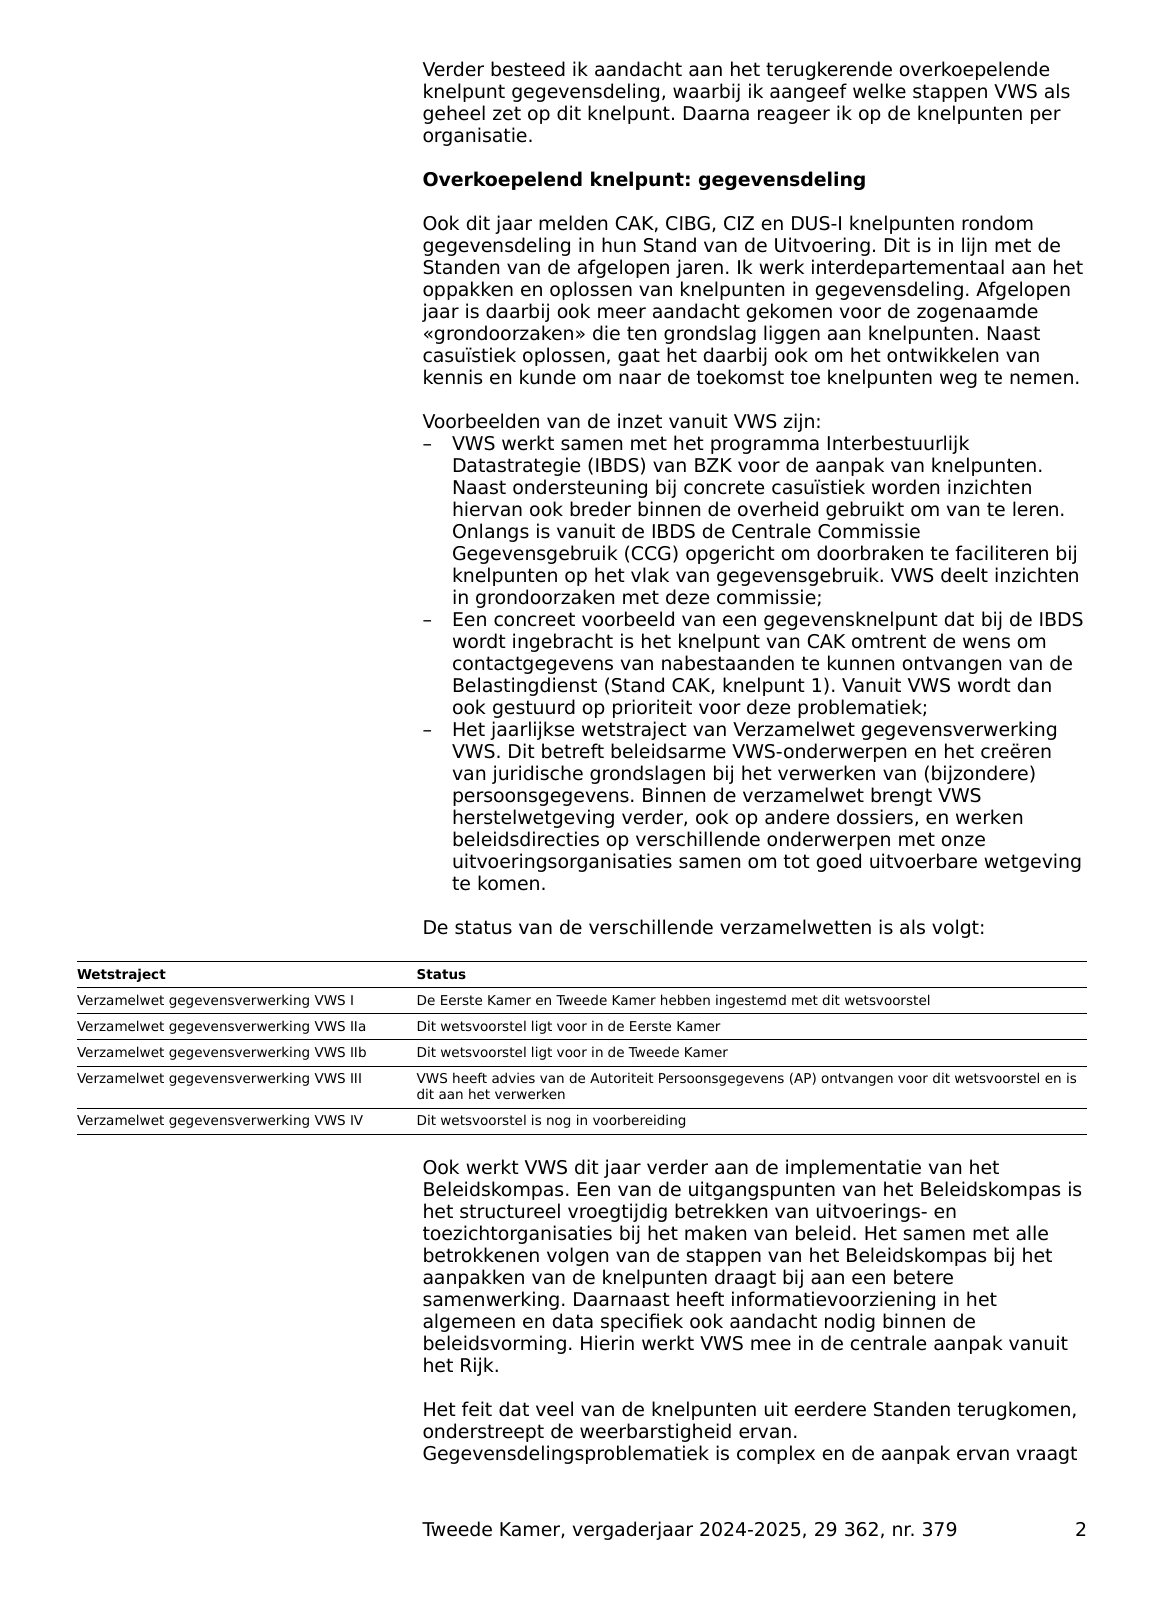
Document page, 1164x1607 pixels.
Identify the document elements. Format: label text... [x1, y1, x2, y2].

table_cell Dit wetsvoorstel is nog in voorbereiding [410, 1109, 1087, 1133]
table_cell Verzamelwet gegevensverwerking VWS III [77, 1067, 410, 1107]
table_cell Verzamelwet gegevensverwerking VWS IIb [77, 1040, 410, 1066]
text Voorbeelden van de inzet vanuit VWS zijn: [422, 411, 1087, 433]
text – Het jaarlijkse wetstraject van Verzamelwet gegevensverwerking VWS. Dit betreft beleidsarme VWS-onderwerpen en het creëren van juridische grondslagen bij het verwerken van (bijzondere) persoonsgegevens. Binnen de verzamelwet brengt VWS herstelwetgeving verder, ook op andere dossiers, en werken beleidsdirecties op verschillende onderwerpen met onze uitvoeringsorganisaties samen om tot goed uitvoerbare wetgeving te komen. [422, 719, 1087, 895]
text Ook werkt VWS dit jaar verder aan de implementatie van het Beleidskompas. Een van de uitgangspunten van het Beleidskompas is het structureel vroegtijdig betrekken van uitvoerings- en toezichtorganisaties bij het maken van beleid. Het samen met alle betrokkenen volgen van de stappen van het Beleidskompas bij het aanpakken van de knelpunten draagt bij aan een betere samenwerking. Daarnaast heeft informatievoorziening in het algemeen en data specifiek ook aandacht nodig binnen de beleidsvorming. Hierin werkt VWS mee in de centrale aanpak vanuit het Rijk. [422, 1157, 1087, 1377]
table_cell Verzamelwet gegevensverwerking VWS IIa [77, 1014, 410, 1039]
text De status van de verschillende verzamelwetten is als volgt: [422, 917, 1087, 939]
table_cell Dit wetsvoorstel ligt voor in de Eerste Kamer [410, 1014, 1087, 1039]
table_cell De Eerste Kamer en Tweede Kamer hebben ingestemd met dit wetsvoorstel [410, 988, 1087, 1013]
text Verder besteed ik aandacht aan het terugkerende overkoepelende knelpunt gegevensdeling, waarbij ik aangeef welke stappen VWS als geheel zet op dit knelpunt. Daarna reageer ik op de knelpunten per organisatie. [422, 59, 1087, 147]
table_header Wetstraject [77, 962, 410, 987]
text Het feit dat veel van de knelpunten uit eerdere Standen terugkomen, onderstreept de weerbarstigheid ervan. Gegevensdelingsproblematiek is complex en de aanpak ervan vraagt [422, 1399, 1087, 1465]
table_header Status [410, 962, 1087, 987]
table_cell Dit wetsvoorstel ligt voor in de Tweede Kamer [410, 1040, 1087, 1066]
text – VWS werkt samen met het programma Interbestuurlijk Datastrategie (IBDS) van BZK voor de aanpak van knelpunten. Naast ondersteuning bij concrete casuïstiek worden inzichten hiervan ook breder binnen de overheid gebruikt om van te leren. Onlangs is vanuit de IBDS de Centrale Commissie Gegevensgebruik (CCG) opgericht om doorbraken te faciliteren bij knelpunten op het vlak van gegevensgebruik. VWS deelt inzichten in grondoorzaken met deze commissie; [422, 433, 1087, 609]
subtitle Overkoepelend knelpunt: gegevensdeling [422, 169, 1087, 191]
table_cell VWS heeft advies van de Autoriteit Persoonsgegevens (AP) ontvangen voor dit wetsvoorstel en is dit aan het verwerken [410, 1067, 1087, 1107]
text Ook dit jaar melden CAK, CIBG, CIZ en DUS-I knelpunten rondom gegevensdeling in hun Stand van de Uitvoering. Dit is in lijn met de Standen van de afgelopen jaren. Ik werk interdepartementaal aan het oppakken en oplossen van knelpunten in gegevensdeling. Afgelopen jaar is daarbij ook meer aandacht gekomen voor de zogenaamde «grondoorzaken» die ten grondslag liggen aan knelpunten. Naast casuïstiek oplossen, gaat het daarbij ook om het ontwikkelen van kennis en kunde om naar de toekomst toe knelpunten weg te nemen. [422, 213, 1087, 389]
table_cell Verzamelwet gegevensverwerking VWS I [77, 988, 410, 1013]
text – Een concreet voorbeeld van een gegevensknelpunt dat bij de IBDS wordt ingebracht is het knelpunt van CAK omtrent de wens om contactgegevens van nabestaanden te kunnen ontvangen van de Belastingdienst (Stand CAK, knelpunt 1). Vanuit VWS wordt dan ook gestuurd op prioriteit voor deze problematiek; [422, 609, 1087, 719]
table_cell Verzamelwet gegevensverwerking VWS IV [77, 1109, 410, 1133]
